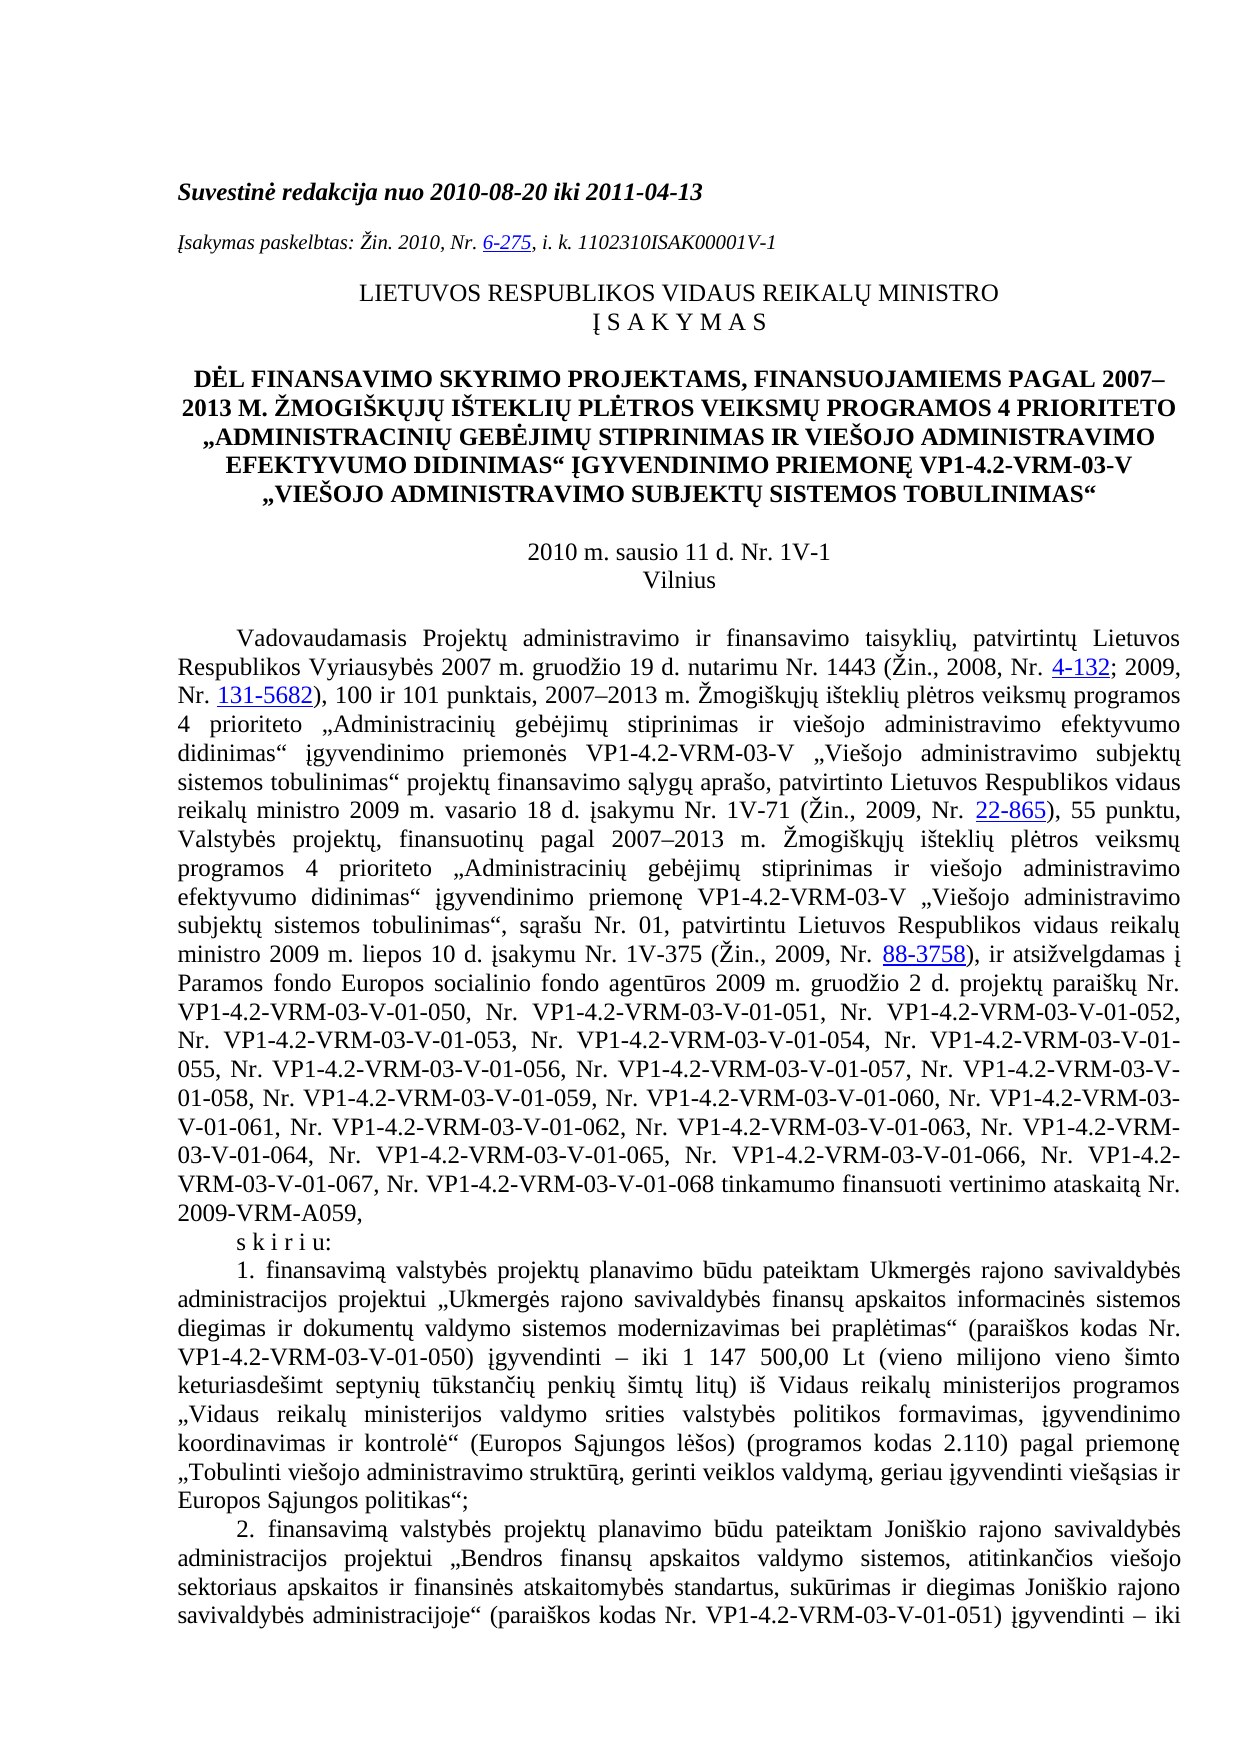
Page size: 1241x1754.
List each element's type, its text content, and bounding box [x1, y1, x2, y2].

text 2010 m. sausio 11 d. Nr. 1V-1 [177, 537, 1181, 566]
text Suvestinė redakcija nuo 2010-08-20 iki 2011-04-13 [177, 177, 1181, 206]
text skiriu: [177, 1227, 1181, 1256]
text Įsakymas paskelbtas: Žin. 2010, Nr. 6-275, i. k. 1102310ISAK00001V-1 [177, 230, 1181, 254]
text Vadovaudamasis Projektų administravimo ir finansavimo taisyklių, patvirtintų Lietuvos Respublikos Vyriausybės 2007 m. gruodžio 19 d. nutarimu Nr. 1443 (Žin., 2008, Nr. 4-132; 2009, Nr. 131-5682), 100 ir 101 punktais, 2007–2013 m. Žmogiškųjų išteklių plėtros veiksmų programos 4 prioriteto „Administracinių gebėjimų stiprinimas ir viešojo administravimo efektyvumo didinimas“ įgyvendinimo priemonės VP1-4.2-VRM-03-V „Viešojo administravimo subjektų sistemos tobulinimas“ projektų finansavimo sąlygų aprašo, patvirtinto Lietuvos Respublikos vidaus reikalų ministro 2009 m. vasario 18 d. įsakymu Nr. 1V-71 (Žin., 2009, Nr. 22-865), 55 punktu, Valstybės projektų, finansuotinų pagal 2007–2013 m. Žmogiškųjų išteklių plėtros veiksmų programos 4 prioriteto „Administracinių gebėjimų stiprinimas ir viešojo administravimo efektyvumo didinimas“ įgyvendinimo priemonę VP1-4.2-VRM-03-V „Viešojo administravimo subjektų sistemos tobulinimas“, sąrašu Nr. 01, patvirtintu Lietuvos Respublikos vidaus reikalų ministro 2009 m. liepos 10 d. įsakymu Nr. 1V-375 (Žin., 2009, Nr. 88-3758), ir atsižvelgdamas į Paramos fondo Europos socialinio fondo agentūros 2009 m. gruodžio 2 d. projektų paraiškų Nr. VP1-4.2-VRM-03-V-01-050, Nr. VP1-4.2-VRM-03-V-01-051, Nr. VP1-4.2-VRM-03-V-01-052, Nr. VP1-4.2-VRM-03-V-01-053, Nr. VP1-4.2-VRM-03-V-01-054, Nr. VP1-4.2-VRM-03-V-01-055, Nr. VP1-4.2-VRM-03-V-01-056, Nr. VP1-4.2-VRM-03-V-01-057, Nr. VP1-4.2-VRM-03-V-01-058, Nr. VP1-4.2-VRM-03-V-01-059, Nr. VP1-4.2-VRM-03-V-01-060, Nr. VP1-4.2-VRM-03-V-01-061, Nr. VP1-4.2-VRM-03-V-01-062, Nr. VP1-4.2-VRM-03-V-01-063, Nr. VP1-4.2-VRM-03-V-01-064, Nr. VP1-4.2-VRM-03-V-01-065, Nr. VP1-4.2-VRM-03-V-01-066, Nr. VP1-4.2-VRM-03-V-01-067, Nr. VP1-4.2-VRM-03-V-01-068 tinkamumo finansuoti vertinimo ataskaitą Nr. 2009-VRM-A059, [177, 623, 1181, 1227]
text 2. finansavimą valstybės projektų planavimo būdu pateiktam Joniškio rajono savivaldybės administracijos projektui „Bendros finansų apskaitos valdymo sistemos, atitinkančios viešojo sektoriaus apskaitos ir finansinės atskaitomybės standartus, sukūrimas ir diegimas Joniškio rajono savivaldybės administracijoje“ (paraiškos kodas Nr. VP1-4.2-VRM-03-V-01-051) įgyvendinti – iki [177, 1514, 1181, 1629]
text DĖL FINANSAVIMO SKYRIMO PROJEKTams, FINANSUOJAMIEMS PAGAL 2007–2013 M. Žmogiškųjų išteklių plėtros veiksmų programos 4 prioriteto „Administracinių gebėjimų stiprinimas ir viešojo administravimo efektyvumo didinimas“ ĮGYVENDINIMO priemonĘ VP1-4.2-VRM-03-V „VIEŠojo administravimo subjektų sistemos tobulinimas“ [177, 364, 1181, 508]
text LIETUVOS RESPUBLIKOS VIDAUS REIKALŲ MINISTRO [177, 278, 1181, 307]
text Vilnius [177, 566, 1181, 594]
text 1. finansavimą valstybės projektų planavimo būdu pateiktam Ukmergės rajono savivaldybės administracijos projektui „Ukmergės rajono savivaldybės finansų apskaitos informacinės sistemos diegimas ir dokumentų valdymo sistemos modernizavimas bei praplėtimas“ (paraiškos kodas Nr. VP1-4.2-VRM-03-V-01-050) įgyvendinti – iki 1 147 500,00 Lt (vieno milijono vieno šimto keturiasdešimt septynių tūkstančių penkių šimtų litų) iš Vidaus reikalų ministerijos programos „Vidaus reikalų ministerijos valdymo srities valstybės politikos formavimas, įgyvendinimo koordinavimas ir kontrolė“ (Europos Sąjungos lėšos) (programos kodas 2.110) pagal priemonę „Tobulinti viešojo administravimo struktūrą, gerinti veiklos valdymą, geriau įgyvendinti viešąsias ir Europos Sąjungos politikas“; [177, 1256, 1181, 1514]
text ĮSAKYMAS [177, 307, 1181, 336]
